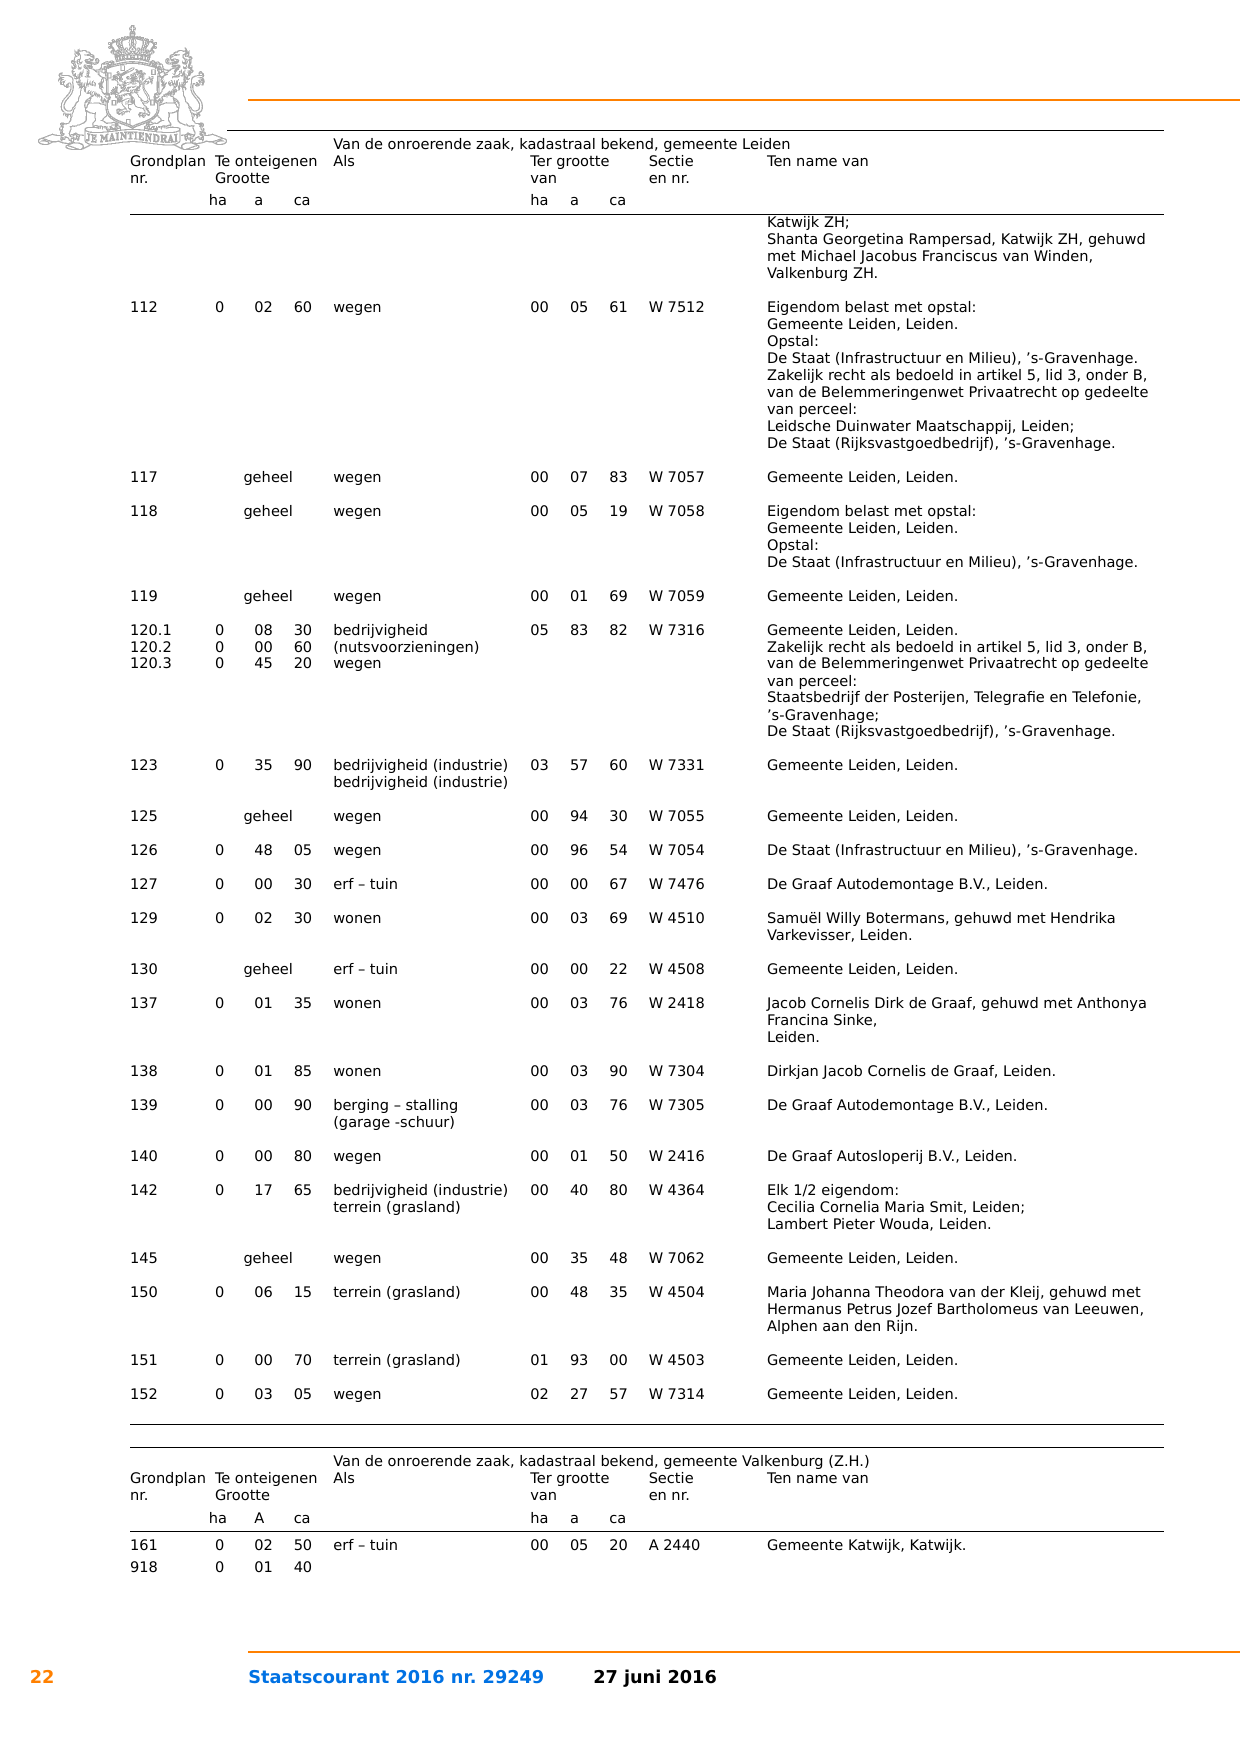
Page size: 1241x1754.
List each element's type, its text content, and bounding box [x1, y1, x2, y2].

table_cell [564, 1080, 603, 1097]
table_cell erf – tuin [327, 961, 524, 978]
table_cell Gemeente Leiden, Leiden. [761, 808, 1163, 825]
table_cell 00 [524, 961, 564, 978]
table_cell 00 [248, 1352, 288, 1368]
table_cell [603, 215, 643, 282]
table_cell [603, 452, 643, 469]
table_cell [564, 571, 603, 587]
table_cell [643, 605, 761, 621]
table_cell [248, 978, 288, 995]
table_cell [603, 1131, 643, 1148]
table_cell geheel [209, 588, 327, 604]
table_cell [603, 791, 643, 808]
table_cell [603, 825, 643, 842]
table_cell [564, 452, 603, 469]
table_header Van de onroerende zaak, kadastraal bekend, gemeente Leiden [327, 131, 1163, 153]
table_cell [288, 1403, 327, 1424]
table_cell Ten name van [761, 153, 1163, 214]
table_cell [761, 1233, 1163, 1250]
table_cell [327, 1335, 524, 1352]
table_cell 03 [564, 1097, 603, 1131]
table_cell 00 [524, 469, 564, 486]
table_cell wonen [327, 910, 524, 944]
table_cell 19 [603, 503, 643, 571]
table_cell [327, 1165, 524, 1182]
table_cell W 7314 [643, 1386, 761, 1402]
table_cell [209, 282, 248, 299]
table_cell [643, 1046, 761, 1063]
table_cell geheel [209, 1250, 327, 1267]
table_cell [761, 1165, 1163, 1182]
table_cell 00 [524, 1532, 564, 1576]
table_cell [209, 1335, 248, 1352]
table_cell [288, 791, 327, 808]
table_cell [564, 215, 603, 282]
table_cell [327, 571, 524, 587]
table_cell [209, 1233, 248, 1250]
table_cell Jacob Cornelis Dirk de Graaf, gehuwd met Anthonya Francina Sinke, Leiden. [761, 995, 1163, 1046]
table_cell [524, 1131, 564, 1148]
table_cell [761, 791, 1163, 808]
table_cell [603, 605, 643, 621]
table_cell [524, 1403, 564, 1424]
table_cell [288, 452, 327, 469]
table_cell [603, 1233, 643, 1250]
table_cell [524, 282, 564, 299]
table_cell [288, 944, 327, 961]
table_cell [524, 1165, 564, 1182]
table_cell [761, 893, 1163, 910]
table_cell [248, 1369, 288, 1386]
table_cell [643, 944, 761, 961]
table_cell [524, 1080, 564, 1097]
table_cell 40 [564, 1182, 603, 1233]
table_cell 0 [209, 1554, 248, 1576]
table_cell 138 [130, 1063, 209, 1080]
table_cell 02 [248, 1532, 288, 1554]
table_cell [288, 1131, 327, 1148]
table_cell [761, 978, 1163, 995]
table_cell [603, 1576, 643, 1592]
table_cell [327, 1576, 524, 1592]
table_cell Sectie en nr. [643, 153, 761, 214]
table_cell 50 [288, 1532, 327, 1554]
table_cell [643, 571, 761, 587]
table_cell [327, 859, 524, 876]
table_cell [288, 1046, 327, 1063]
table_cell Als [327, 1470, 524, 1531]
table_cell [643, 215, 761, 282]
table_cell 50 [603, 1148, 643, 1165]
table_cell 00 [524, 1063, 564, 1080]
table_cell [643, 1131, 761, 1148]
table_cell 00 [248, 876, 288, 893]
table_cell terrein (grasland) [327, 1352, 524, 1368]
table_cell [248, 893, 288, 910]
table_cell [524, 791, 564, 808]
table_cell [603, 1080, 643, 1097]
table_cell [564, 605, 603, 621]
table_cell [248, 571, 288, 587]
table_cell [761, 1403, 1163, 1424]
table_cell 22 [603, 961, 643, 978]
table_cell De Graaf Autosloperij B.V., Leiden. [761, 1148, 1163, 1165]
table_cell 35 [564, 1250, 603, 1267]
table_cell 06 [248, 1284, 288, 1334]
table_cell 30 [288, 876, 327, 893]
table_cell [524, 1046, 564, 1063]
table_cell [288, 605, 327, 621]
table_cell W 4510 [643, 910, 761, 944]
table_cell [761, 1576, 1163, 1592]
table_cell 05 [564, 1532, 603, 1576]
table_cell W 7058 [643, 503, 761, 571]
table_cell [130, 978, 209, 995]
table_cell 05 [564, 299, 603, 452]
table_cell [288, 571, 327, 587]
table_cell [130, 1131, 209, 1148]
table_cell Te onteigenen Grootte [209, 153, 327, 191]
table_cell Gemeente Leiden, Leiden. Zakelijk recht als bedoeld in artikel 5, lid 3, onder B, van de Belemmeringenwet Privaatrecht op gedeelte van perceel: Staatsbedrijf der Posterijen, Telegrafie en Telefonie, ’s-Gravenhage; De Staat (Rijksvastgoedbedrijf), ’s-Gravenhage. [761, 621, 1163, 740]
table_cell [248, 1267, 288, 1284]
table_cell [761, 605, 1163, 621]
table_cell [209, 859, 248, 876]
table_cell 0 [209, 1063, 248, 1080]
table_cell 117 [130, 469, 209, 486]
table_cell 00 [524, 1148, 564, 1165]
table_cell 69 [603, 910, 643, 944]
table_cell De Staat (Infrastructuur en Milieu), ’s-Gravenhage. [761, 842, 1163, 859]
table_cell 20 [288, 655, 327, 740]
table_cell [130, 893, 209, 910]
table_cell 76 [603, 995, 643, 1046]
table_cell 0 [209, 621, 248, 638]
table_cell ha [524, 1509, 564, 1531]
table_cell [288, 282, 327, 299]
table_cell 125 [130, 808, 209, 825]
table_cell [524, 944, 564, 961]
table_cell terrein (grasland) [327, 1284, 524, 1334]
table_cell 03 [564, 995, 603, 1046]
table_cell 00 [524, 1250, 564, 1267]
table_cell [643, 1403, 761, 1424]
table_cell wegen [327, 588, 524, 604]
table_cell 0 [209, 639, 248, 655]
table_cell 03 [524, 757, 564, 791]
table_cell 0 [209, 995, 248, 1046]
table_cell [524, 1335, 564, 1352]
table_cell wonen [327, 995, 524, 1046]
table_cell [564, 791, 603, 808]
table_cell erf – tuin [327, 1532, 524, 1576]
table_cell [209, 791, 248, 808]
table_cell Ter grootte van [524, 153, 643, 191]
table_header [130, 1448, 327, 1470]
table_cell 00 [524, 588, 564, 604]
table_cell 0 [209, 1097, 248, 1131]
table_cell 61 [603, 299, 643, 452]
table_cell [564, 859, 603, 876]
table_cell [524, 605, 564, 621]
table_cell [603, 893, 643, 910]
table_cell [643, 1165, 761, 1182]
table_cell [603, 1046, 643, 1063]
table_cell Ten name van [761, 1470, 1163, 1531]
table_cell 80 [603, 1182, 643, 1233]
table_cell 60 [288, 299, 327, 452]
table_cell wegen [327, 469, 524, 486]
table_cell [327, 282, 524, 299]
table_cell 30 [603, 808, 643, 825]
table_cell [209, 978, 248, 995]
table_cell 0 [209, 1284, 248, 1334]
table_cell [209, 1131, 248, 1148]
table_cell [327, 1403, 524, 1424]
table_cell [643, 1335, 761, 1352]
table_cell [288, 1233, 327, 1250]
table_cell [761, 1369, 1163, 1386]
table_cell [130, 1369, 209, 1386]
table_cell 65 [288, 1182, 327, 1233]
table_cell [761, 452, 1163, 469]
table_cell 17 [248, 1182, 288, 1233]
table_cell [603, 571, 643, 587]
table_cell 152 [130, 1386, 209, 1402]
table_cell wonen [327, 1063, 524, 1080]
table_cell 139 [130, 1097, 209, 1131]
table_cell [288, 1576, 327, 1592]
table_cell [327, 486, 524, 503]
table_cell [130, 1576, 209, 1592]
table_cell [209, 1369, 248, 1386]
table_cell [643, 1267, 761, 1284]
table_cell [643, 1233, 761, 1250]
table_cell [327, 978, 524, 995]
table_cell [209, 215, 327, 282]
table_cell [761, 859, 1163, 876]
table_cell 00 [524, 299, 564, 452]
table_cell [524, 1267, 564, 1284]
table_cell [248, 1335, 288, 1352]
table_cell Gemeente Leiden, Leiden. [761, 588, 1163, 604]
table_cell [327, 893, 524, 910]
table_cell [564, 1335, 603, 1352]
table_cell [248, 1165, 288, 1182]
table_cell 00 [524, 842, 564, 859]
table_cell 120.1 [130, 621, 209, 638]
table_cell 83 [564, 621, 603, 740]
table_cell [130, 1267, 209, 1284]
table_cell [524, 893, 564, 910]
table_cell 00 [524, 1097, 564, 1131]
table_cell 35 [603, 1284, 643, 1334]
table_cell [524, 740, 564, 757]
table_cell 60 [603, 757, 643, 791]
table_cell [288, 1335, 327, 1352]
table_cell [643, 486, 761, 503]
table_cell W 4364 [643, 1182, 761, 1233]
table_cell 00 [248, 1097, 288, 1131]
table_cell 70 [288, 1352, 327, 1368]
table_cell 150 [130, 1284, 209, 1334]
table_cell [603, 978, 643, 995]
table_cell W 7059 [643, 588, 761, 604]
table_cell Als [327, 153, 524, 214]
table_cell [248, 944, 288, 961]
table_cell bedrijvigheid (nutsvoorzieningen) wegen [327, 621, 524, 740]
table_cell Samuël Willy Botermans, gehuwd met Hendrika Varkevisser, Leiden. [761, 910, 1163, 944]
table_cell 48 [248, 842, 288, 859]
table_cell 0 [209, 1352, 248, 1368]
table_cell [248, 1576, 288, 1592]
table_cell A [248, 1509, 288, 1531]
table_cell [524, 452, 564, 469]
table_cell [327, 1080, 524, 1097]
table_cell [209, 1080, 248, 1097]
table_cell [564, 944, 603, 961]
table_cell 30 [288, 910, 327, 944]
table_cell [130, 215, 209, 282]
table_cell [130, 605, 209, 621]
table_cell [248, 791, 288, 808]
table_cell [130, 452, 209, 469]
table_cell [209, 605, 248, 621]
table_cell [209, 1046, 248, 1063]
table_cell [564, 1233, 603, 1250]
table_cell 02 [524, 1386, 564, 1402]
table_cell Ter grootte van [524, 1470, 643, 1508]
table_cell wegen [327, 808, 524, 825]
table_cell [288, 1267, 327, 1284]
table_cell [603, 1165, 643, 1182]
table_cell 03 [248, 1386, 288, 1402]
table_cell Grondplan nr. [130, 153, 209, 214]
table_cell [209, 825, 248, 842]
table_cell [209, 1403, 248, 1424]
table_cell 76 [603, 1097, 643, 1131]
table_cell 0 [209, 1148, 248, 1165]
table_cell 45 [248, 655, 288, 740]
table_cell 05 [564, 503, 603, 571]
table_cell [564, 1046, 603, 1063]
table_cell [643, 282, 761, 299]
table_cell [130, 486, 209, 503]
table_cell [288, 893, 327, 910]
table_cell [248, 282, 288, 299]
table_cell 00 [524, 876, 564, 893]
table_cell W 4503 [643, 1352, 761, 1368]
table_cell 0 [209, 1532, 248, 1554]
table_cell 00 [248, 1148, 288, 1165]
table_cell [130, 282, 209, 299]
table_cell ca [288, 191, 327, 214]
table_cell a [564, 191, 603, 214]
table_cell ha [524, 191, 564, 214]
table_cell [524, 486, 564, 503]
table_cell 01 [248, 1063, 288, 1080]
table_cell wegen [327, 842, 524, 859]
table_cell [130, 1046, 209, 1063]
table_cell [130, 791, 209, 808]
table_cell 08 [248, 621, 288, 638]
table_cell ca [603, 1509, 643, 1531]
table_cell [130, 1165, 209, 1182]
table_cell [130, 740, 209, 757]
table_cell 67 [603, 876, 643, 893]
table_cell [761, 571, 1163, 587]
table_cell 00 [564, 876, 603, 893]
table_cell [761, 1080, 1163, 1097]
table_cell [327, 740, 524, 757]
table_cell [327, 1046, 524, 1063]
table_cell [130, 1335, 209, 1352]
table_cell 00 [603, 1352, 643, 1368]
table_cell 120.2 [130, 639, 209, 655]
table_cell [564, 1403, 603, 1424]
table_cell De Graaf Autodemontage B.V., Leiden. [761, 876, 1163, 893]
table_cell [248, 1131, 288, 1148]
table_cell ca [603, 191, 643, 214]
table_cell [327, 1369, 524, 1386]
table_cell 0 [209, 842, 248, 859]
table_cell W 4508 [643, 961, 761, 978]
table_cell Grondplan nr. [130, 1470, 209, 1531]
table_cell [564, 825, 603, 842]
table_cell [603, 486, 643, 503]
table_cell [524, 1233, 564, 1250]
table_cell [643, 1080, 761, 1097]
table_cell [248, 452, 288, 469]
table_cell [603, 1369, 643, 1386]
table_cell 01 [564, 588, 603, 604]
table_cell Gemeente Leiden, Leiden. [761, 1386, 1163, 1402]
table_cell [288, 1165, 327, 1182]
table_cell 90 [288, 1097, 327, 1131]
table_cell [209, 1165, 248, 1182]
table_cell 00 [248, 639, 288, 655]
table_cell 130 [130, 961, 209, 978]
table_cell [643, 825, 761, 842]
table_cell 00 [524, 1182, 564, 1233]
table_cell Gemeente Leiden, Leiden. [761, 469, 1163, 486]
table_cell [248, 1233, 288, 1250]
table_cell [643, 740, 761, 757]
table_cell [564, 740, 603, 757]
table_cell 142 [130, 1182, 209, 1233]
table_cell 90 [288, 757, 327, 791]
table_cell 54 [603, 842, 643, 859]
table_cell 30 [288, 621, 327, 638]
table_cell [327, 944, 524, 961]
table_cell 0 [209, 655, 248, 740]
table_cell [248, 605, 288, 621]
table_cell 07 [564, 469, 603, 486]
table_cell 0 [209, 910, 248, 944]
table_cell [248, 1046, 288, 1063]
table_cell [209, 452, 248, 469]
table_cell [248, 825, 288, 842]
table_cell [524, 825, 564, 842]
table_cell [761, 486, 1163, 503]
table_cell 57 [603, 1386, 643, 1402]
table_cell [327, 1267, 524, 1284]
table_cell [209, 1576, 248, 1592]
table_cell W 7305 [643, 1097, 761, 1131]
table_cell 118 [130, 503, 209, 571]
table_cell [288, 1080, 327, 1097]
table_cell ca [288, 1509, 327, 1531]
table_cell 00 [564, 961, 603, 978]
table_cell [603, 1335, 643, 1352]
table_cell bedrijvigheid (industrie) bedrijvigheid (industrie) [327, 757, 524, 791]
table_cell 35 [248, 757, 288, 791]
table_cell [643, 791, 761, 808]
table_cell 0 [209, 876, 248, 893]
table_cell Gemeente Leiden, Leiden. [761, 1352, 1163, 1368]
table_cell [564, 1267, 603, 1284]
table_cell [327, 1131, 524, 1148]
table_cell [603, 282, 643, 299]
table_cell [288, 486, 327, 503]
table_cell [248, 1080, 288, 1097]
table_cell [761, 1046, 1163, 1063]
table_cell [288, 978, 327, 995]
table_cell [564, 893, 603, 910]
table_cell 00 [524, 1284, 564, 1334]
table_cell [643, 859, 761, 876]
table_cell A 2440 [643, 1532, 761, 1576]
table_cell [524, 859, 564, 876]
table_cell 82 [603, 621, 643, 740]
table_cell 0 [209, 1386, 248, 1402]
table_cell [603, 1267, 643, 1284]
table_cell 119 [130, 588, 209, 604]
table_cell [761, 1335, 1163, 1352]
table_cell 123 [130, 757, 209, 791]
table_cell 20 [603, 1532, 643, 1576]
table_cell 0 [209, 757, 248, 791]
table_cell [130, 571, 209, 587]
table_cell W 7057 [643, 469, 761, 486]
table_cell W 2418 [643, 995, 761, 1046]
table_cell 00 [524, 910, 564, 944]
table_header [130, 131, 327, 153]
table_cell 05 [524, 621, 564, 740]
table_cell [327, 1233, 524, 1250]
table_cell 00 [524, 995, 564, 1046]
table_cell [130, 1403, 209, 1424]
table_cell bedrijvigheid (industrie) terrein (grasland) [327, 1182, 524, 1233]
table_cell 40 [288, 1554, 327, 1576]
table_cell [524, 571, 564, 587]
table_cell erf – tuin [327, 876, 524, 893]
table_cell 27 [564, 1386, 603, 1402]
table_cell De Graaf Autodemontage B.V., Leiden. [761, 1097, 1163, 1131]
table_cell 48 [603, 1250, 643, 1267]
table_cell W 7476 [643, 876, 761, 893]
table_cell 96 [564, 842, 603, 859]
table_cell geheel [209, 503, 327, 571]
table_cell 90 [603, 1063, 643, 1080]
table_cell 00 [524, 503, 564, 571]
table_cell [643, 978, 761, 995]
table_cell geheel [209, 469, 327, 486]
table_cell [643, 1576, 761, 1592]
table_cell [564, 282, 603, 299]
table_cell 93 [564, 1352, 603, 1368]
table_cell [327, 452, 524, 469]
table_cell [209, 944, 248, 961]
table_cell [248, 1403, 288, 1424]
table_cell [524, 1369, 564, 1386]
table_cell 15 [288, 1284, 327, 1334]
table_cell 0 [209, 299, 248, 452]
table_cell [603, 859, 643, 876]
table_cell 05 [288, 1386, 327, 1402]
table_cell [564, 1131, 603, 1148]
table_cell 02 [248, 299, 288, 452]
table_header Van de onroerende zaak, kadastraal bekend, gemeente Valkenburg (Z.H.) [327, 1448, 1163, 1470]
table_cell 151 [130, 1352, 209, 1368]
table_cell [209, 571, 248, 587]
table_cell [209, 740, 248, 757]
table_cell a [564, 1509, 603, 1531]
table_cell [564, 978, 603, 995]
table_cell [603, 944, 643, 961]
table_cell 161 [130, 1532, 209, 1554]
table_cell 48 [564, 1284, 603, 1334]
table_cell W 2416 [643, 1148, 761, 1165]
table_cell Eigendom belast met opstal: Gemeente Leiden, Leiden. Opstal: De Staat (Infrastructuur en Milieu), ’s-Gravenhage. [761, 503, 1163, 571]
table_cell W 7062 [643, 1250, 761, 1267]
table_cell 01 [564, 1148, 603, 1165]
table_cell 02 [248, 910, 288, 944]
table_cell 112 [130, 299, 209, 452]
table_cell Sectie en nr. [643, 1470, 761, 1531]
table_cell [603, 740, 643, 757]
table_cell Gemeente Leiden, Leiden. [761, 757, 1163, 791]
table_cell [761, 825, 1163, 842]
table_cell W 7512 [643, 299, 761, 452]
table_cell wegen [327, 299, 524, 452]
table_cell 05 [288, 842, 327, 859]
table_cell 03 [564, 910, 603, 944]
table_cell [209, 1267, 248, 1284]
table_cell wegen [327, 1148, 524, 1165]
table_cell [564, 1165, 603, 1182]
table_cell [761, 1267, 1163, 1284]
table_cell 85 [288, 1063, 327, 1080]
table_cell [524, 978, 564, 995]
table_cell 129 [130, 910, 209, 944]
table_cell ha [209, 191, 248, 214]
table_cell [761, 740, 1163, 757]
table_cell [524, 215, 564, 282]
table_cell 01 [248, 1554, 288, 1576]
table_cell 00 [524, 808, 564, 825]
table_cell [643, 1369, 761, 1386]
table_cell Maria Johanna Theodora van der Kleij, gehuwd met Hermanus Petrus Jozef Bartholomeus van Leeuwen, Alphen aan den Rijn. [761, 1284, 1163, 1334]
table_cell W 4504 [643, 1284, 761, 1334]
table_cell 83 [603, 469, 643, 486]
table_cell [524, 1576, 564, 1592]
table_cell W 7316 [643, 621, 761, 740]
table_cell 145 [130, 1250, 209, 1267]
table_cell 120.3 [130, 655, 209, 740]
table_cell [288, 1369, 327, 1386]
table_cell geheel [209, 808, 327, 825]
table_cell Gemeente Leiden, Leiden. [761, 1250, 1163, 1267]
table_cell [130, 859, 209, 876]
table_cell [130, 1233, 209, 1250]
table_cell [327, 791, 524, 808]
table_cell 60 [288, 639, 327, 655]
table_cell geheel [209, 961, 327, 978]
table_cell 35 [288, 995, 327, 1046]
table_cell a [248, 191, 288, 214]
table_cell [288, 825, 327, 842]
table_cell Dirkjan Jacob Cornelis de Graaf, Leiden. [761, 1063, 1163, 1080]
table_cell [327, 215, 524, 282]
table_cell [761, 282, 1163, 299]
table_cell [248, 740, 288, 757]
table_cell [603, 1403, 643, 1424]
table_cell 127 [130, 876, 209, 893]
table_cell [564, 1369, 603, 1386]
table_cell W 7054 [643, 842, 761, 859]
table_cell 137 [130, 995, 209, 1046]
table_cell [209, 893, 248, 910]
table_cell Eigendom belast met opstal: Gemeente Leiden, Leiden. Opstal: De Staat (Infrastructuur en Milieu), ’s-Gravenhage. Zakelijk recht als bedoeld in artikel 5, lid 3, onder B, van de Belemmeringenwet Privaatrecht op gedeelte van perceel: Leidsche Duinwater Maatschappij, Leiden; De Staat (Rijksvastgoedbedrijf), ’s-Gravenhage. [761, 299, 1163, 452]
picture [38, 25, 227, 150]
table_cell W 7331 [643, 757, 761, 791]
table_cell Elk 1/2 eigendom: Cecilia Cornelia Maria Smit, Leiden; Lambert Pieter Wouda, Leiden. [761, 1182, 1163, 1233]
table_cell [130, 825, 209, 842]
table_cell ha [209, 1509, 248, 1531]
table_cell [564, 1576, 603, 1592]
table_cell wegen [327, 1386, 524, 1402]
table_cell 01 [248, 995, 288, 1046]
table_cell [130, 944, 209, 961]
table_cell [761, 944, 1163, 961]
table_cell [130, 1080, 209, 1097]
table_cell Te onteigenen Grootte [209, 1470, 327, 1508]
table_cell W 7304 [643, 1063, 761, 1080]
table_cell [288, 859, 327, 876]
table_cell 94 [564, 808, 603, 825]
table_cell wegen [327, 503, 524, 571]
table_cell 80 [288, 1148, 327, 1165]
table_cell W 7055 [643, 808, 761, 825]
table_cell Gemeente Katwijk, Katwijk. [761, 1532, 1163, 1576]
table_cell 69 [603, 588, 643, 604]
table_cell 918 [130, 1554, 209, 1576]
table_cell 0 [209, 1182, 248, 1233]
table_cell Gemeente Leiden, Leiden. [761, 961, 1163, 978]
table_cell [643, 452, 761, 469]
table_cell Katwijk ZH; Shanta Georgetina Rampersad, Katwijk ZH, gehuwd met Michael Jacobus Franciscus van Winden, Valkenburg ZH. [761, 215, 1163, 282]
table_cell wegen [327, 1250, 524, 1267]
table_cell 03 [564, 1063, 603, 1080]
table_cell 126 [130, 842, 209, 859]
table_cell [248, 486, 288, 503]
table_cell 57 [564, 757, 603, 791]
table_cell [248, 859, 288, 876]
table_cell [643, 893, 761, 910]
table_cell 140 [130, 1148, 209, 1165]
table_cell [327, 605, 524, 621]
table_cell [327, 825, 524, 842]
table_cell 01 [524, 1352, 564, 1368]
table_cell [288, 740, 327, 757]
table_cell [209, 486, 248, 503]
table_cell [761, 1131, 1163, 1148]
table_cell [564, 486, 603, 503]
table_cell berging – stalling (garage -schuur) [327, 1097, 524, 1131]
